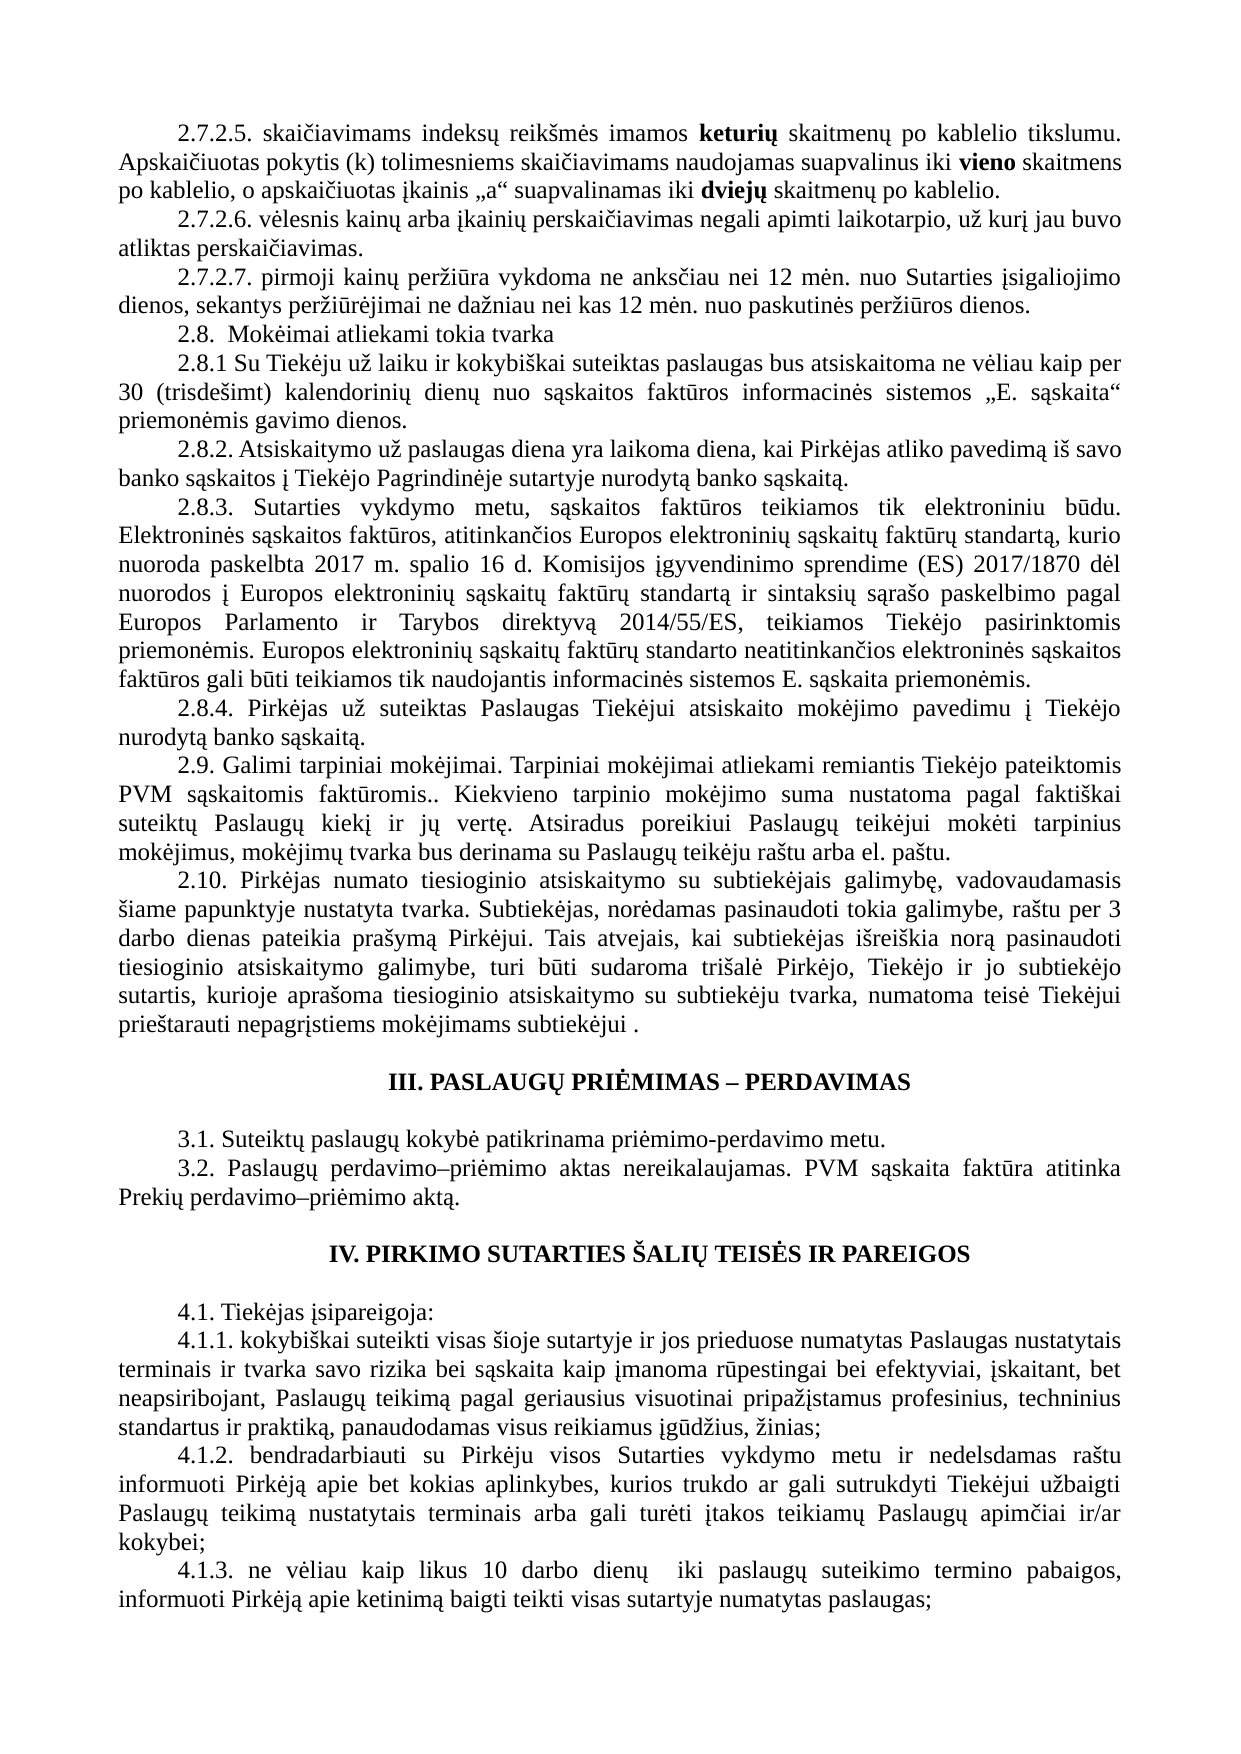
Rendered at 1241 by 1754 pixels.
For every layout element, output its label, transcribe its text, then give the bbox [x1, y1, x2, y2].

text 3.1. Suteiktų paslaugų kokybė patikrinama priėmimo-perdavimo metu. [118, 1124, 1122, 1153]
text III. PASLAUGŲ PRIĖMIMAS – PERDAVIMAS [118, 1067, 1122, 1096]
text 2.10. Pirkėjas numato tiesioginio atsiskaitymo su subtiekėjais galimybę, vadovaudamasis šiame papunktyje nustatyta tvarka. Subtiekėjas, norėdamas pasinaudoti tokia galimybe, raštu per 3 darbo dienas pateikia prašymą Pirkėjui. Tais atvejais, kai subtiekėjas išreiškia norą pasinaudoti tiesioginio atsiskaitymo galimybe, turi būti sudaroma trišalė Pirkėjo, Tiekėjo ir jo subtiekėjo sutartis, kurioje aprašoma tiesioginio atsiskaitymo su subtiekėju tvarka, numatoma teisė Tiekėjui prieštarauti nepagrįstiems mokėjimams subtiekėjui . [118, 866, 1122, 1038]
text 2.7.2.5. skaičiavimams indeksų reikšmės imamos keturių skaitmenų po kablelio tikslumu. Apskaičiuotas pokytis (k) tolimesniems skaičiavimams naudojamas suapvalinus iki vieno skaitmens po kablelio, o apskaičiuotas įkainis „a“ suapvalinamas iki dviejų skaitmenų po kablelio. [118, 118, 1122, 204]
text 2.7.2.6. vėlesnis kainų arba įkainių perskaičiavimas negali apimti laikotarpio, už kurį jau buvo atliktas perskaičiavimas. [118, 204, 1122, 262]
text 4.1.1. kokybiškai suteikti visas šioje sutartyje ir jos prieduose numatytas Paslaugas nustatytais terminais ir tvarka savo rizika bei sąskaita kaip įmanoma rūpestingai bei efektyviai, įskaitant, bet neapsiribojant, Paslaugų teikimą pagal geriausius visuotinai pripažįstamus profesinius, techninius standartus ir praktiką, panaudodamas visus reikiamus įgūdžius, žinias; [118, 1326, 1122, 1441]
text 2.8. Mokėimai atliekami tokia tvarka [118, 319, 1122, 348]
text 4.1.3. ne vėliau kaip likus 10 darbo dienų iki paslaugų suteikimo termino pabaigos, informuoti Pirkėją apie ketinimą baigti teikti visas sutartyje numatytas paslaugas; [118, 1556, 1122, 1613]
text 2.9. Galimi tarpiniai mokėjimai. Tarpiniai mokėjimai atliekami remiantis Tiekėjo pateiktomis PVM sąskaitomis faktūromis.. Kiekvieno tarpinio mokėjimo suma nustatoma pagal faktiškai suteiktų Paslaugų kiekį ir jų vertę. Atsiradus poreikiui Paslaugų teikėjui mokėti tarpinius mokėjimus, mokėjimų tvarka bus derinama su Paslaugų teikėju raštu arba el. paštu. [118, 751, 1122, 866]
text 2.8.1 Su Tiekėju už laiku ir kokybiškai suteiktas paslaugas bus atsiskaitoma ne vėliau kaip per 30 (trisdešimt) kalendorinių dienų nuo sąskaitos faktūros informacinės sistemos „E. sąskaita“ priemonėmis gavimo dienos. [118, 348, 1122, 434]
text 2.7.2.7. pirmoji kainų peržiūra vykdoma ne anksčiau nei 12 mėn. nuo Sutarties įsigaliojimo dienos, sekantys peržiūrėjimai ne dažniau nei kas 12 mėn. nuo paskutinės peržiūros dienos. [118, 262, 1122, 319]
text 4.1. Tiekėjas įsipareigoja: [118, 1297, 1122, 1326]
text 3.2. Paslaugų perdavimo–priėmimo aktas nereikalaujamas. PVM sąskaita faktūra atitinka Prekių perdavimo–priėmimo aktą. [118, 1153, 1122, 1211]
text 2.8.2. Atsiskaitymo už paslaugas diena yra laikoma diena, kai Pirkėjas atliko pavedimą iš savo banko sąskaitos į Tiekėjo Pagrindinėje sutartyje nurodytą banko sąskaitą. [118, 434, 1122, 492]
text IV. PIRKIMO SUTARTIES ŠALIŲ TEISĖS IR PAREIGOS [118, 1239, 1122, 1268]
text 2.8.4. Pirkėjas už suteiktas Paslaugas Tiekėjui atsiskaito mokėjimo pavedimu į Tiekėjo nurodytą banko sąskaitą. [118, 693, 1122, 751]
text 2.8.3. Sutarties vykdymo metu, sąskaitos faktūros teikiamos tik elektroniniu būdu. Elektroninės sąskaitos faktūros, atitinkančios Europos elektroninių sąskaitų faktūrų standartą, kurio nuoroda paskelbta 2017 m. spalio 16 d. Komisijos įgyvendinimo sprendime (ES) 2017/1870 dėl nuorodos į Europos elektroninių sąskaitų faktūrų standartą ir sintaksių sąrašo paskelbimo pagal Europos Parlamento ir Tarybos direktyvą 2014/55/ES, teikiamos Tiekėjo pasirinktomis priemonėmis. Europos elektroninių sąskaitų faktūrų standarto neatitinkančios elektroninės sąskaitos faktūros gali būti teikiamos tik naudojantis informacinės sistemos E. sąskaita priemonėmis. [118, 492, 1122, 693]
text 4.1.2. bendradarbiauti su Pirkėju visos Sutarties vykdymo metu ir nedelsdamas raštu informuoti Pirkėją apie bet kokias aplinkybes, kurios trukdo ar gali sutrukdyti Tiekėjui užbaigti Paslaugų teikimą nustatytais terminais arba gali turėti įtakos teikiamų Paslaugų apimčiai ir/ar kokybei; [118, 1441, 1122, 1556]
